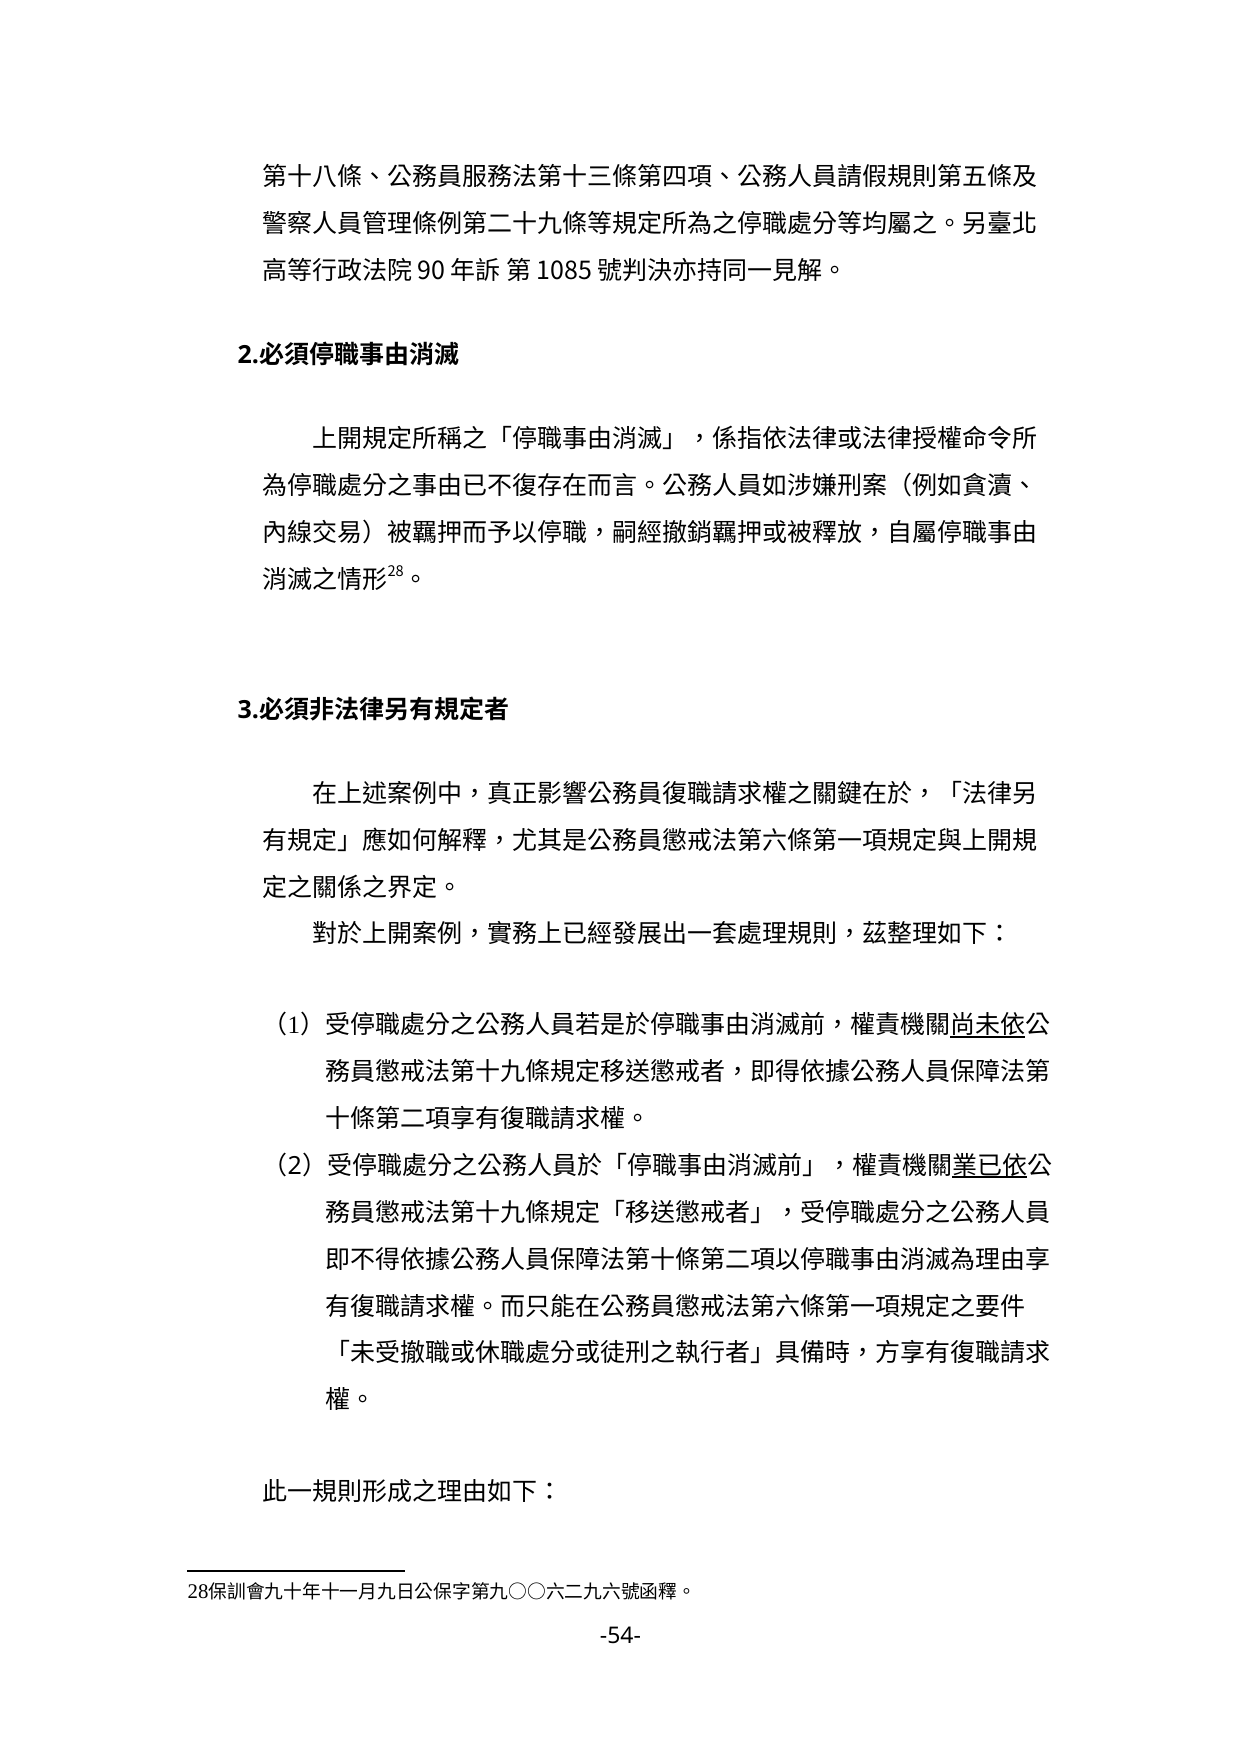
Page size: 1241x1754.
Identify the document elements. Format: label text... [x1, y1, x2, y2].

text 保訓會九十年十一月九日公保字第九○○六二九六號函釋。 [187, 1577, 1053, 1604]
text 在上述案例中，真正影響公務員復職請求權之關鍵在於，「法律另有規定」應如何解釋，尤其是公務員懲戒法第六條第一項規定與上開規定之關係之界定。 [262, 767, 1053, 898]
text 上開規定所稱之「停職事由消滅」，係指依法律或法律授權命令所為停職處分之事由已不復存在而言。公務人員如涉嫌刑案（例如貪瀆、內線交易）被羈押而予以停職，嗣經撤銷羈押或被釋放，自屬停職事由消滅之情形。 [262, 412, 1053, 590]
text 2.必須停職事由消滅 [212, 328, 1053, 365]
text 3.必須非法律另有規定者 [212, 682, 1053, 720]
text 此一規則形成之理由如下： [187, 1464, 1053, 1502]
text 第十八條、公務員服務法第十三條第四項、公務人員請假規則第五條及警察人員管理條例第二十九條等規定所為之停職處分等均屬之。另臺北高等行政法院90年訴 第 1085 號判決亦持同一見解。 [262, 150, 1053, 281]
text （1）受停職處分之公務人員若是於停職事由消滅前，權責機關尚未依公務員懲戒法第十九條規定移送懲戒者，即得依據公務人員保障法第十條第二項享有復職請求權。 [262, 998, 1053, 1129]
text （2）受停職處分之公務人員於「停職事由消滅前」，權責機關業已依公務員懲戒法第十九條規定「移送懲戒者」，受停職處分之公務人員即不得依據公務人員保障法第十條第二項以停職事由消滅為理由享有復職請求權。而只能在公務員懲戒法第六條第一項規定之要件「未受撤職或休職處分或徒刑之執行者」具備時，方享有復職請求權。 [262, 1138, 1053, 1410]
text 對於上開案例，實務上已經發展出一套處理規則，茲整理如下： [262, 907, 1053, 944]
